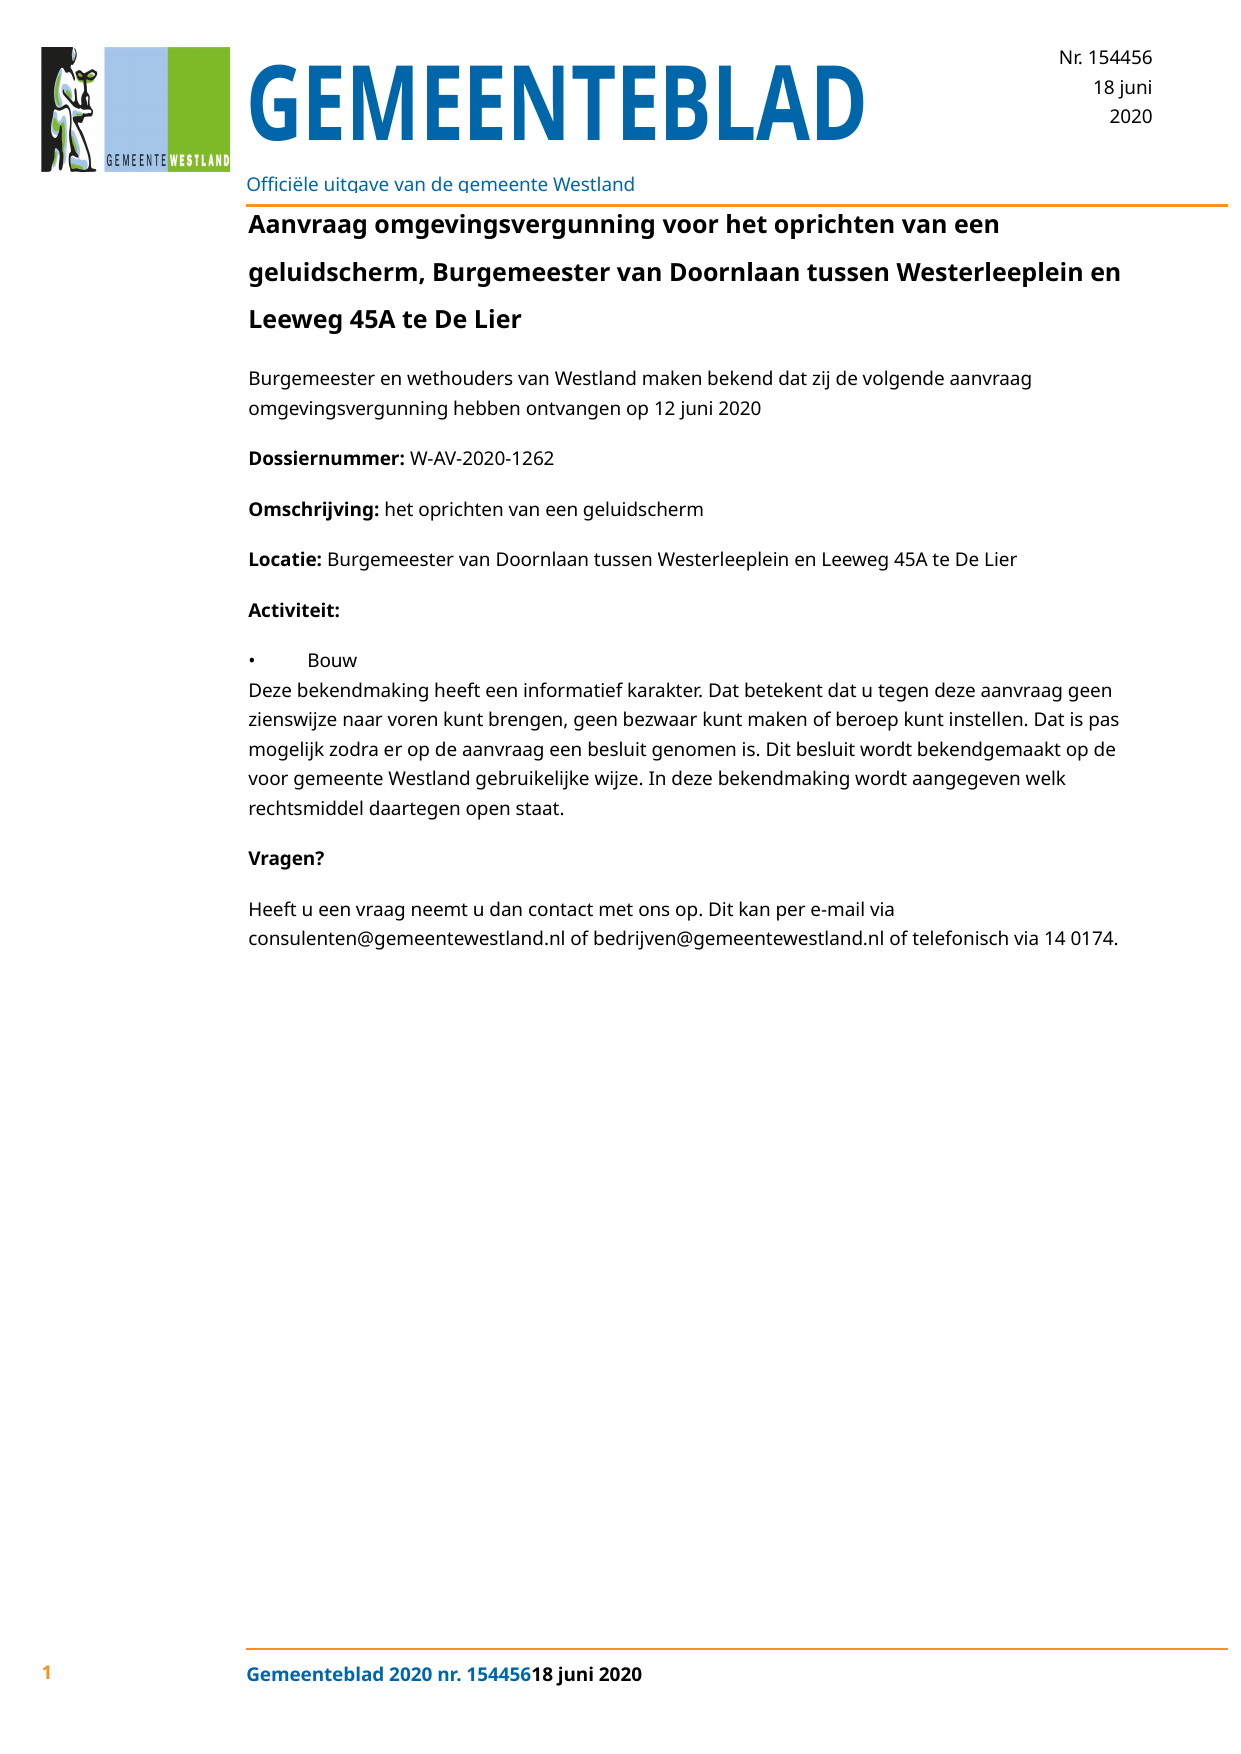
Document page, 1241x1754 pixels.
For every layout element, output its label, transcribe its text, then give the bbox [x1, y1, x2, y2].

picture [41, 47, 231, 172]
text Burgemeester en wethouders van Westland maken bekend dat zij de volgende aanvraag omgevingsvergunning hebben ontvangen op 12 juni 2020 [248, 366, 1152, 421]
text Heeft u een vraag neemt u dan contact met ons op. Dit kan per e-mail via consulenten@gemeentewestland.nl of bedrijven@gemeentewestland.nl of telefonisch via 14 0174. [248, 896, 1152, 951]
list Bouw [248, 647, 1152, 673]
text Omschrijving: het oprichten van een geluidscherm [248, 496, 1152, 522]
text Dossiernummer: W-AV-2020-1262 [248, 446, 1152, 471]
text Vragen? [248, 846, 1152, 871]
text Deze bekendmaking heeft een informatief karakter. Dat betekent dat u tegen deze aanvraag geen zienswijze naar voren kunt brengen, geen bezwaar kunt maken of beroep kunt instellen. Dat is pas mogelijk zodra er op de aanvraag een besluit genomen is. Dit besluit wordt bekendgemaakt op de voor gemeente Westland gebruikelijke wijze. In deze bekendmaking wordt aangegeven welk rechtsmiddel daartegen open staat. [248, 677, 1152, 821]
text Activiteit: [248, 597, 1152, 622]
text Aanvraag omgevingsvergunning voor het oprichten van een geluidscherm, Burgemeester van Doornlaan tussen Westerleeplein en Leeweg 45A te De Lier [248, 207, 1152, 336]
text Locatie: Burgemeester van Doornlaan tussen Westerleeplein en Leeweg 45A te De Lier [248, 546, 1152, 572]
